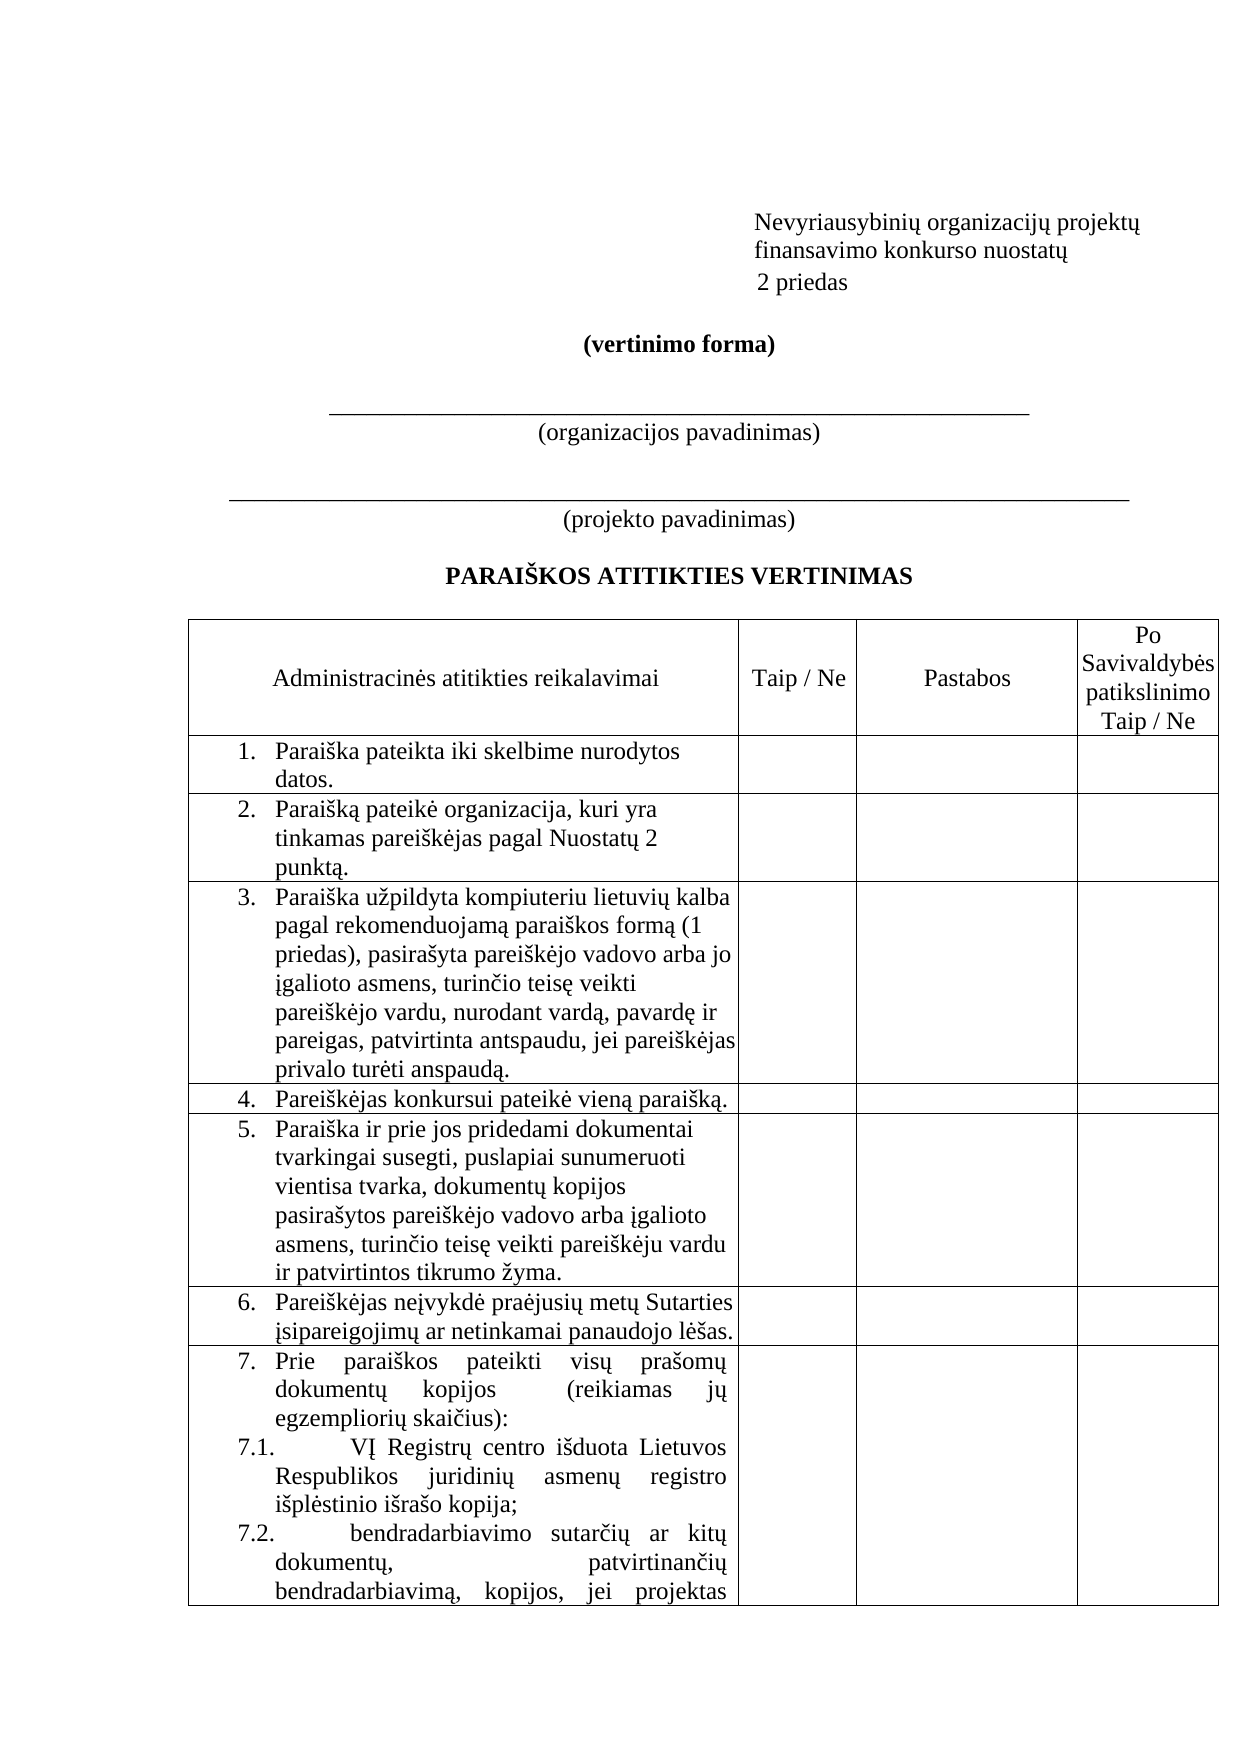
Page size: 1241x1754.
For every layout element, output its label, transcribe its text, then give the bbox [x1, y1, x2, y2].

table_cell [739, 1114, 856, 1286]
text 2 priedas [752, 267, 1181, 295]
table_header Po Savivaldybės patikslinimo Taip / Ne [1078, 620, 1218, 735]
table_cell [857, 882, 1077, 1083]
table_cell [1078, 1346, 1218, 1604]
text (projekto pavadinimas) [177, 504, 1181, 532]
table_cell [1078, 1084, 1218, 1113]
table_cell 6. Pareiškėjas neįvykdė praėjusių metų Sutarties įsipareigojimų ar netinkamai panaudojo lėšas. [189, 1287, 738, 1345]
text PARAIŠKOS ATITIKTIES VERTINIMAS [177, 561, 1181, 590]
table_header Taip / Ne [739, 620, 856, 735]
table_header Administracinės atitikties reikalavimai [189, 620, 738, 735]
table_header Pastabos [857, 620, 1077, 735]
table_cell 3. Paraiška užpildyta kompiuteriu lietuvių kalba pagal rekomenduojamą paraiškos formą (1 priedas), pasirašyta pareiškėjo vadovo arba jo įgalioto asmens, turinčio teisę veikti pareiškėjo vardu, nurodant vardą, pavardę ir pareigas, patvirtinta antspaudu, jei pareiškėjas privalo turėti anspaudą. [189, 882, 738, 1083]
table_cell [1078, 794, 1218, 881]
table_cell [739, 1287, 856, 1345]
table_cell 5. Paraiška ir prie jos pridedami dokumentai tvarkingai susegti, puslapiai sunumeruoti vientisa tvarka, dokumentų kopijos pasirašytos pareiškėjo vadovo arba įgalioto asmens, turinčio teisę veikti pareiškėju vardu ir patvirtintos tikrumo žyma. [189, 1114, 738, 1286]
table_cell [857, 1084, 1077, 1113]
table_cell [739, 1084, 856, 1113]
text finansavimo konkurso nuostatų [753, 235, 1181, 264]
table_cell [1078, 1287, 1218, 1345]
table_cell [857, 736, 1077, 793]
table_cell [857, 1346, 1077, 1604]
table_cell [857, 1114, 1077, 1286]
text Nevyriausybinių organizacijų projektų [753, 207, 1181, 235]
table_cell [739, 736, 856, 793]
table_cell [1078, 882, 1218, 1083]
table_cell [1078, 1114, 1218, 1286]
table_cell 4. Pareiškėjas konkursui pateikė vieną paraišką. [189, 1084, 738, 1113]
text ________________________________________________________ [177, 389, 1181, 417]
table_cell [1078, 736, 1218, 793]
table_cell 7. Prie paraiškos pateikti visų prašomų dokumentų kopijos (reikiamas jų egzempliorių skaičius): 7.1. VĮ Registrų centro išduota Lietuvos Respublikos juridinių asmenų registro išplėstinio išrašo kopija; 7.2. bendradarbiavimo sutarčių ar kitų dokumentų, patvirtinančių bendradarbiavimą, kopijos, jei projektas [189, 1346, 738, 1604]
table_cell [739, 882, 856, 1083]
text (vertinimo forma) [177, 329, 1181, 358]
text (organizacijos pavadinimas) [177, 417, 1181, 446]
table_cell [857, 1287, 1077, 1345]
table_cell 1. Paraiška pateikta iki skelbime nurodytos datos. [189, 736, 738, 793]
text ________________________________________________________________________ [177, 475, 1181, 504]
table_cell [739, 1346, 856, 1604]
table_cell [857, 794, 1077, 881]
table_cell 2. Paraišką pateikė organizacija, kuri yra tinkamas pareiškėjas pagal Nuostatų 2 punktą. [189, 794, 738, 881]
table_cell [739, 794, 856, 881]
